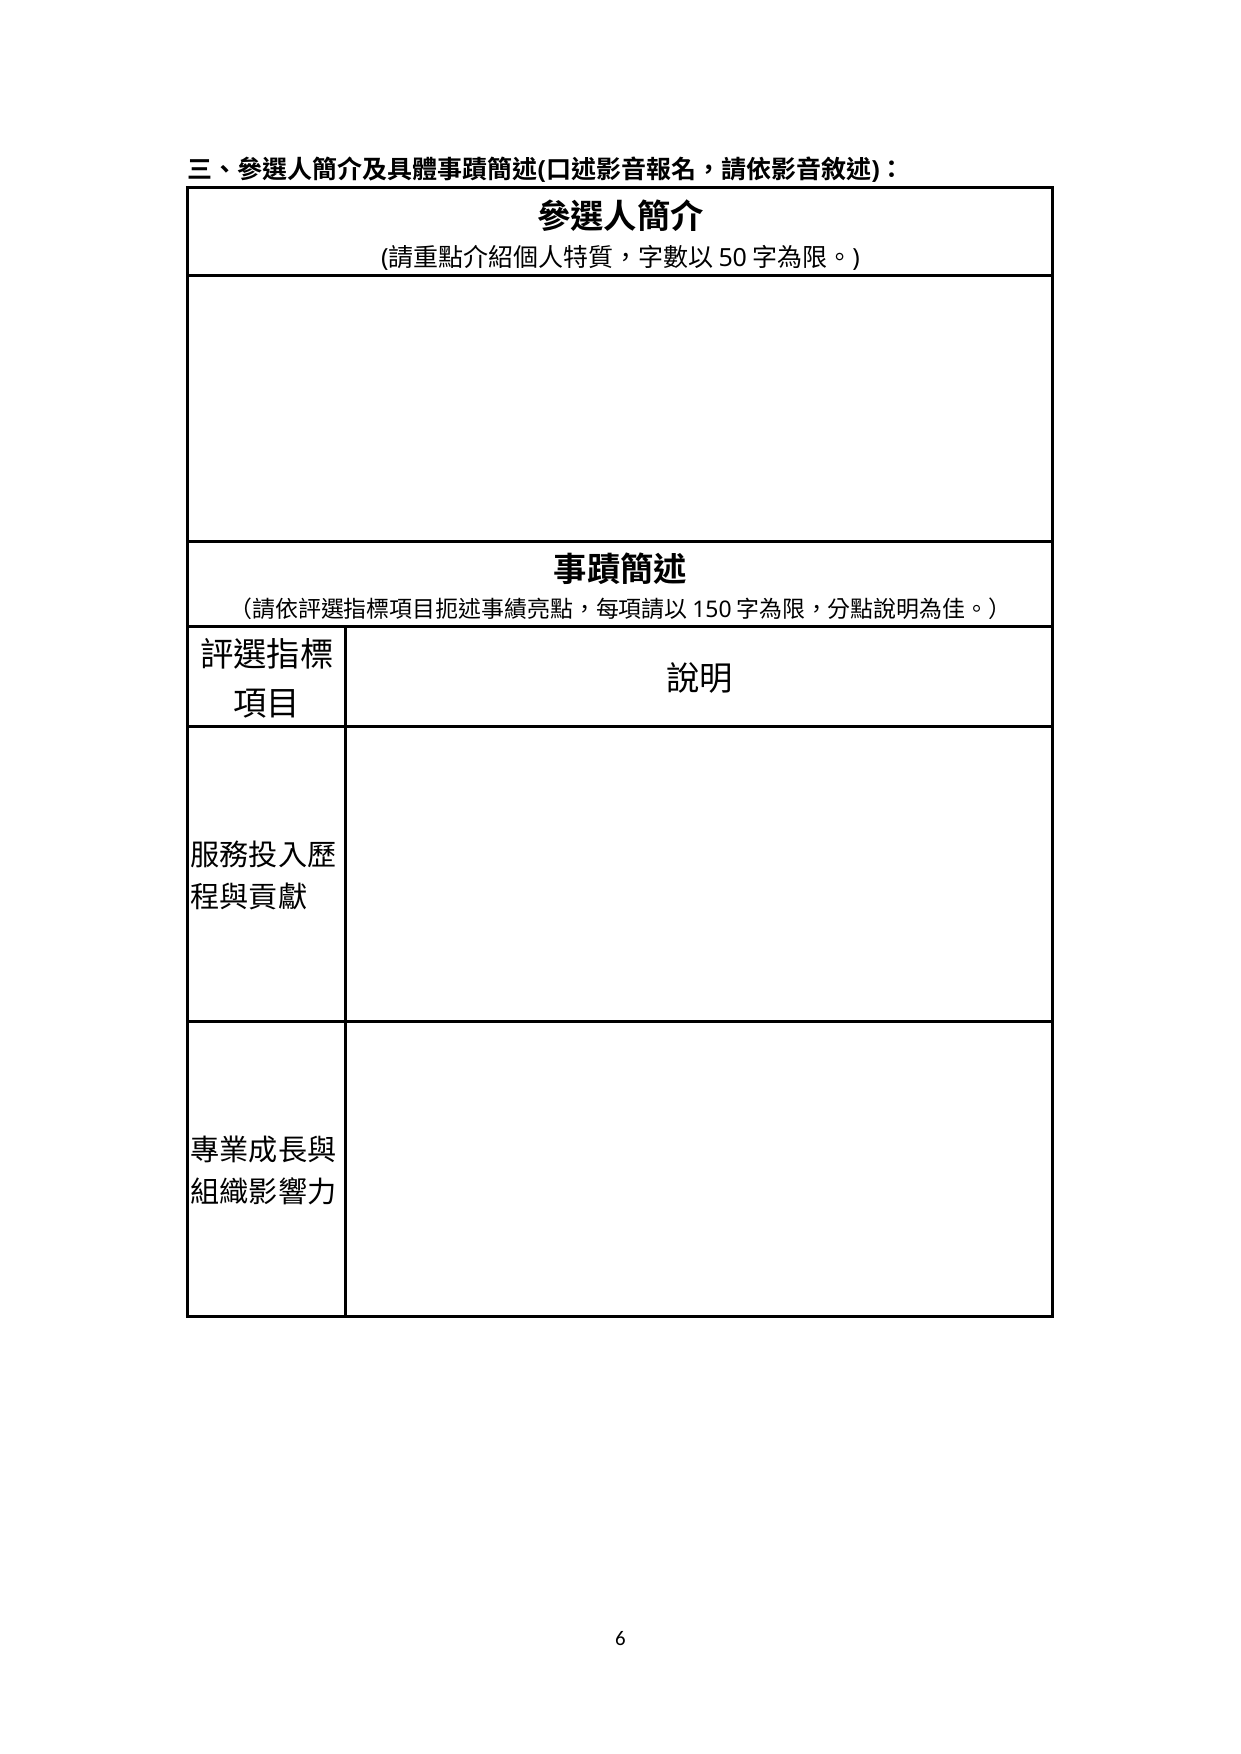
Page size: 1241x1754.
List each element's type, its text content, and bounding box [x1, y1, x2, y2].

table_cell 專業成長與組織影響力 [189, 1023, 344, 1315]
table_cell 事蹟簡述 （請依評選指標項目扼述事績亮點，每項請以150字為限，分點說明為佳。） [189, 543, 1051, 625]
table_header 參選人簡介 (請重點介紹個人特質，字數以50字為限。) [189, 189, 1051, 274]
table_cell [189, 277, 1051, 540]
table_cell [347, 728, 1051, 1020]
table_cell 服務投入歷程與貢獻 [189, 728, 344, 1020]
table_cell [347, 1023, 1051, 1315]
table_cell 評選指標項目 [189, 628, 344, 724]
text 三、參選人簡介及具體事蹟簡述(口述影音報名，請依影音敘述)： [187, 150, 1053, 186]
table_cell 說明 [347, 628, 1051, 724]
